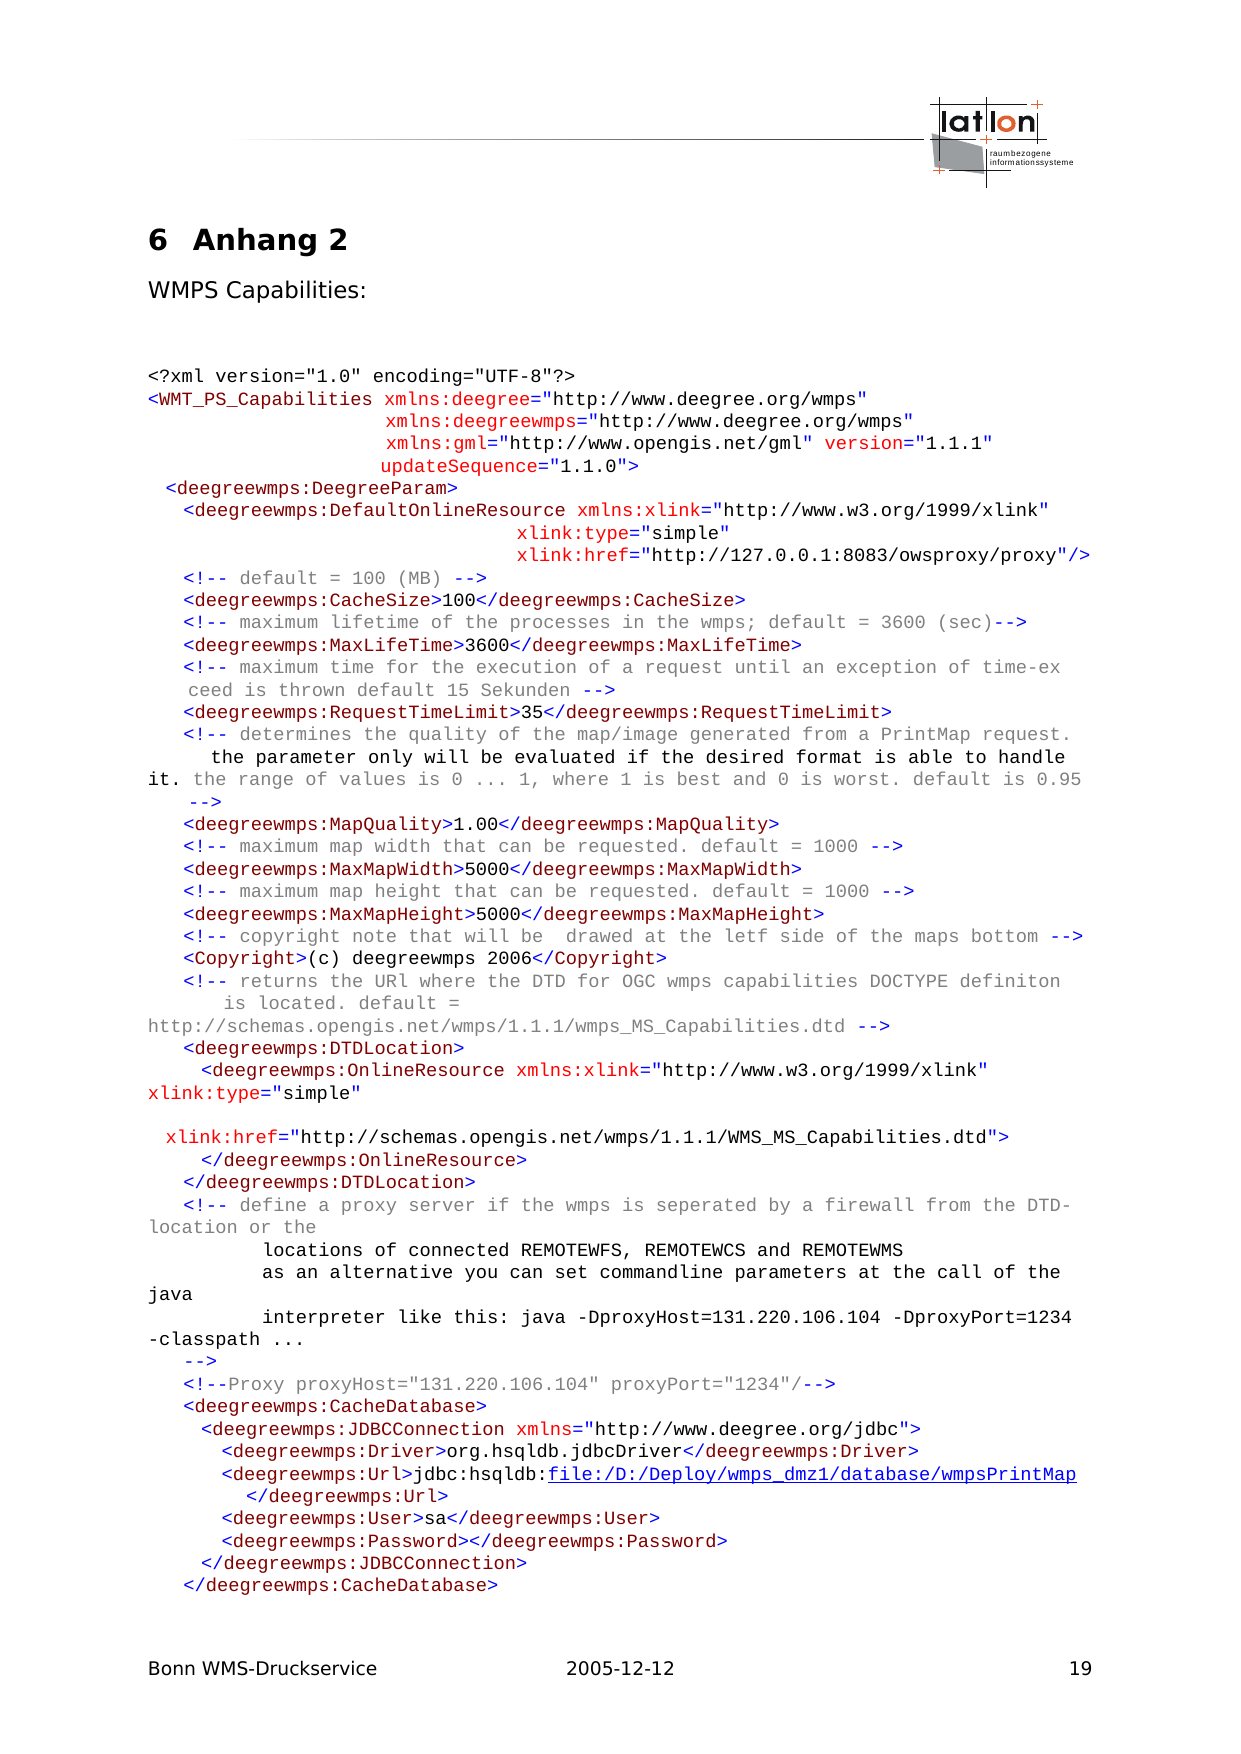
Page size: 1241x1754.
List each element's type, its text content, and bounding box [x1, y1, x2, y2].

text <deegreewmps:DefaultOnlineResource xmlns:xlink="http://www.w3.org/1999/xlink" [148, 500, 1092, 522]
text xlink:type="simple" xlink:href="http://127.0.0.1:8083/owsproxy/proxy"/> [148, 522, 1092, 567]
text <deegreewmps:DTDLocation> [148, 1038, 1092, 1060]
text <!-- maximum map height that can be requested. default = 1000 --> [148, 881, 1092, 903]
text interpreter like this: java -DproxyHost=131.220.106.104 -DproxyPort=1234 -classpath ... [148, 1306, 1092, 1351]
text xlink:href="http://schemas.opengis.net/wmps/1.1.1/WMS_MS_Capabilities.dtd"> [148, 1105, 1092, 1149]
text as an alternative you can set commandline parameters at the call of the java [148, 1262, 1092, 1306]
text </deegreewmps:OnlineResource> [148, 1149, 1092, 1172]
text <deegreewmps:MaxMapHeight>5000</deegreewmps:MaxMapHeight> [148, 903, 1092, 926]
text <deegreewmps:MaxLifeTime>3600</deegreewmps:MaxLifeTime> [148, 634, 1092, 657]
text </deegreewmps:Url> [148, 1486, 1092, 1508]
text <deegreewmps:Password></deegreewmps:Password> [148, 1530, 1092, 1553]
text <deegreewmps:MaxMapWidth>5000</deegreewmps:MaxMapWidth> [148, 858, 1092, 881]
subtitle Anhang 2 [148, 223, 1092, 257]
text <deegreewmps:Driver>org.hsqldb.jdbcDriver</deegreewmps:Driver> [148, 1441, 1092, 1463]
text <!-- maximum time for the execution of a request until an exception of time-ex ceed is thrown default 15 Sekunden --> [148, 657, 1092, 702]
text xmlns:deegreewmps="http://www.deegree.org/wmps" xmlns:gml="http://www.opengis.net/gml" version="1.1.1" [148, 411, 1092, 455]
text <deegreewmps:RequestTimeLimit>35</deegreewmps:RequestTimeLimit> [148, 702, 1092, 724]
text <deegreewmps:CacheSize>100</deegreewmps:CacheSize> [148, 590, 1092, 612]
text <!-- maximum map width that can be requested. default = 1000 --> [148, 836, 1092, 858]
text <!-- copyright note that will be drawed at the letf side of the maps bottom --> [148, 926, 1092, 948]
text <Copyright>(c) deegreewmps 2006</Copyright> [148, 948, 1092, 970]
text <deegreewmps:OnlineResource xmlns:xlink="http://www.w3.org/1999/xlink" xlink:type="simple" [148, 1060, 1092, 1105]
text <deegreewmps:DeegreeParam> [148, 478, 1092, 500]
text <!-- returns the URl where the DTD for OGC wmps capabilities DOCTYPE definiton [148, 970, 1092, 993]
text locations of connected REMOTEWFS, REMOTEWCS and REMOTEWMS [148, 1239, 1092, 1262]
text <?xml version="1.0" encoding="UTF-8"?> [148, 366, 1092, 388]
text <!--Proxy proxyHost="131.220.106.104" proxyPort="1234"/--> [148, 1373, 1092, 1396]
text --> [148, 1351, 1092, 1373]
text updateSequence="1.1.0"> [148, 455, 1092, 478]
text <!-- maximum lifetime of the processes in the wmps; default = 3600 (sec)--> [148, 612, 1092, 634]
text <deegreewmps:User>sa</deegreewmps:User> [148, 1508, 1092, 1530]
text <!-- define a proxy server if the wmps is seperated by a firewall from the DTD-location or the [148, 1194, 1092, 1239]
text <deegreewmps:JDBCConnection xmlns="http://www.deegree.org/jdbc"> [148, 1418, 1092, 1441]
text <deegreewmps:CacheDatabase> [148, 1396, 1092, 1418]
text <deegreewmps:MapQuality>1.00</deegreewmps:MapQuality> [148, 814, 1092, 836]
text </deegreewmps:JDBCConnection> [148, 1553, 1092, 1575]
text <!-- default = 100 (MB) --> [148, 567, 1092, 590]
text the parameter only will be evaluated if the desired format is able to handle it. the range of values is 0 ... 1, where 1 is best and 0 is worst. default is 0.95 --> [148, 746, 1092, 814]
text </deegreewmps:DTDLocation> [148, 1172, 1092, 1194]
text is located. default = http://schemas.opengis.net/wmps/1.1.1/wmps_MS_Capabilities.dtd --> [148, 993, 1092, 1038]
text <!-- determines the quality of the map/image generated from a PrintMap request. [148, 724, 1092, 746]
text WMPS Capabilities: [148, 277, 1092, 303]
text <WMT_PS_Capabilities xmlns:deegree="http://www.deegree.org/wmps" [148, 388, 1092, 411]
text </deegreewmps:CacheDatabase> [148, 1575, 1092, 1597]
text <deegreewmps:Url>jdbc:hsqldb:file:/D:/Deploy/wmps_dmz1/database/wmpsPrintMap [148, 1463, 1092, 1486]
